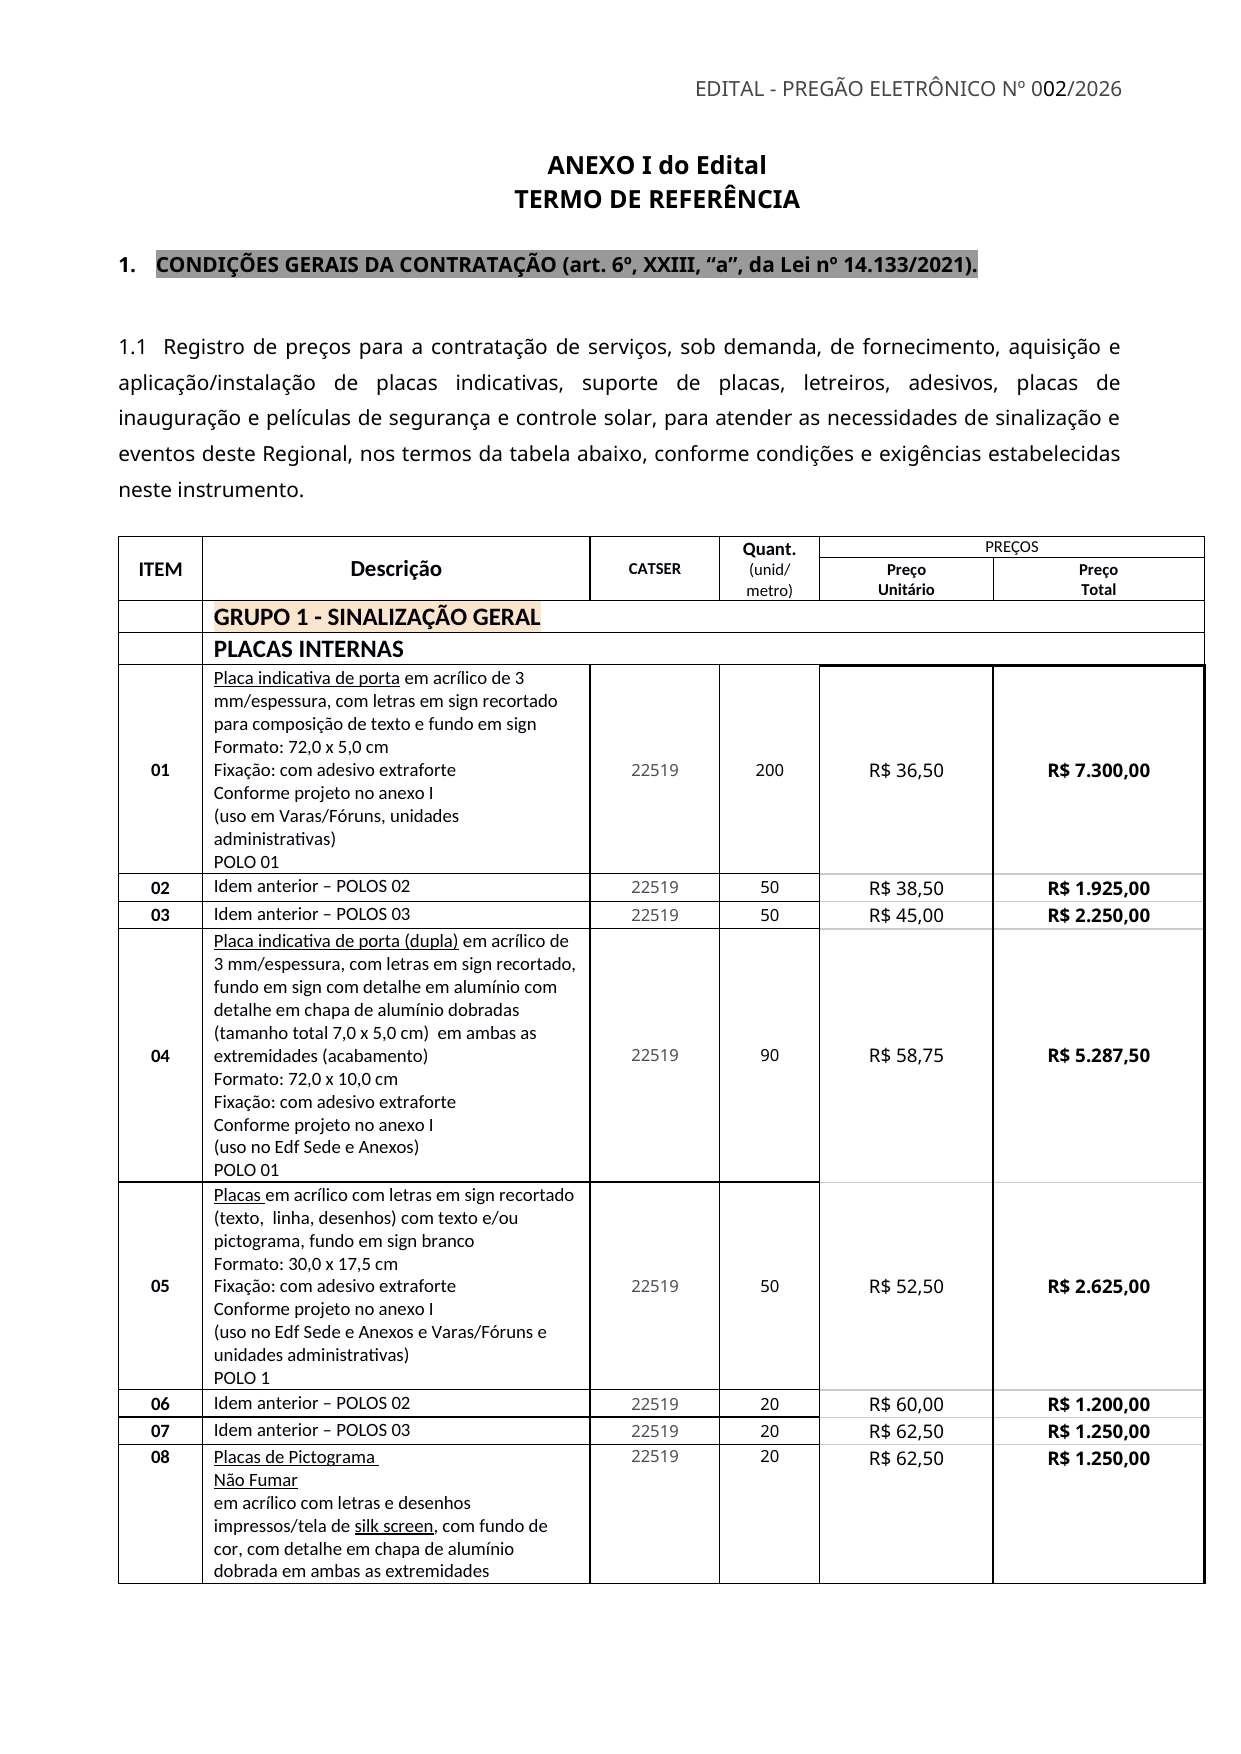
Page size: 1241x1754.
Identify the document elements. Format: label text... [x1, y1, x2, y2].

table_cell 06 [119, 1390, 202, 1416]
table_cell 20 [720, 1390, 819, 1416]
table_cell R$ 38,50 [820, 875, 992, 901]
table_cell 50 [720, 902, 819, 928]
table_cell Preço Unitário [820, 558, 993, 600]
text ANEXO I do Edital [118, 148, 1122, 182]
table_header Quant. (unid/ metro) [720, 537, 819, 600]
table_cell 22519 [591, 874, 719, 901]
table_cell 02 [119, 874, 202, 901]
table_header Descrição [203, 537, 589, 600]
table_cell 22519 [591, 1445, 719, 1582]
table_cell Placas em acrílico com letras em sign recortado (texto, linha, desenhos) com texto e/ou pictograma, fundo em sign branco Formato: 30,0 x 17,5 cm Fixação: com adesivo extraforte Conforme projeto no anexo I (uso no Edf Sede e Anexos e Varas/Fóruns e unidades administrativas) POLO 1 [203, 1183, 589, 1389]
table_cell Idem anterior – POLOS 02 [203, 874, 589, 901]
table_header CATSER [591, 537, 719, 600]
table_cell R$ 2.250,00 [994, 902, 1203, 928]
table_cell 07 [119, 1418, 202, 1443]
table_cell R$ 1.200,00 [994, 1391, 1203, 1416]
table_cell 03 [119, 902, 202, 928]
text 1.1 Registro de preços para a contratação de serviços, sob demanda, de fornecimento, aquisição e aplicação/instalação de placas indicativas, suporte de placas, letreiros, adesivos, placas de inauguração e películas de segurança e controle solar, para atender as necessidades de sinalização e eventos deste Regional, nos termos da tabela abaixo, conforme condições e exigências estabelecidas neste instrumento. [118, 332, 1122, 503]
table_cell R$ 58,75 [820, 930, 992, 1181]
table_header ITEM [119, 537, 202, 600]
table_cell [119, 633, 202, 663]
table_cell R$ 62,50 [820, 1445, 992, 1582]
table_cell 200 [720, 665, 819, 873]
table_cell Idem anterior – POLOS 03 [203, 1418, 589, 1443]
table_cell R$ 1.250,00 [994, 1445, 1203, 1582]
table_cell R$ 5.287,50 [994, 930, 1203, 1181]
table_cell Placas de Pictograma Não Fumar em acrílico com letras e desenhos impressos/tela de silk screen, com fundo de cor, com detalhe em chapa de alumínio dobrada em ambas as extremidades [203, 1445, 589, 1582]
table_cell R$ 7.300,00 [994, 667, 1203, 873]
table_cell 22519 [591, 1390, 719, 1416]
table_cell R$ 45,00 [820, 902, 992, 928]
table_cell R$ 36,50 [820, 667, 992, 873]
table_cell R$ 60,00 [820, 1391, 992, 1416]
table_cell 04 [119, 929, 202, 1181]
table_header PREÇOS [820, 537, 1204, 557]
table_cell 22519 [591, 665, 719, 873]
table_cell R$ 2.625,00 [994, 1183, 1203, 1389]
table_cell 01 [119, 665, 202, 873]
table_cell GRUPO 1 - SINALIZAÇÃO GERAL [203, 601, 1204, 632]
table_cell 50 [720, 1183, 819, 1389]
table_cell Preço Total [994, 558, 1204, 600]
table_cell 05 [119, 1183, 202, 1389]
text TERMO DE REFERÊNCIA [118, 182, 1122, 216]
table_cell Idem anterior – POLOS 02 [203, 1390, 589, 1416]
table_cell 08 [119, 1445, 202, 1582]
table_cell 22519 [591, 1418, 719, 1443]
table_cell R$ 1.925,00 [994, 875, 1203, 901]
table_cell 50 [720, 874, 819, 901]
table_cell 20 [720, 1445, 819, 1582]
table_cell Idem anterior – POLOS 03 [203, 902, 589, 928]
table_cell Placa indicativa de porta em acrílico de 3 mm/espessura, com letras em sign recortado para composição de texto e fundo em sign Formato: 72,0 x 5,0 cm Fixação: com adesivo extraforte Conforme projeto no anexo I (uso em Varas/Fóruns, unidades administrativas) POLO 01 [203, 665, 589, 873]
table_cell 22519 [591, 929, 719, 1181]
list CONDIÇÕES GERAIS DA CONTRATAÇÃO (art. 6º, XXIII, “a”, da Lei nº 14.133/2021). [118, 250, 1122, 278]
table_cell 20 [720, 1418, 819, 1443]
table_cell [119, 601, 202, 632]
table_cell 90 [720, 929, 819, 1181]
table_cell 22519 [591, 902, 719, 928]
table_cell R$ 1.250,00 [994, 1418, 1203, 1443]
table_cell Placa indicativa de porta (dupla) em acrílico de 3 mm/espessura, com letras em sign recortado, fundo em sign com detalhe em alumínio com detalhe em chapa de alumínio dobradas (tamanho total 7,0 x 5,0 cm) em ambas as extremidades (acabamento) Formato: 72,0 x 10,0 cm Fixação: com adesivo extraforte Conforme projeto no anexo I (uso no Edf Sede e Anexos) POLO 01 [203, 929, 589, 1181]
table_cell R$ 52,50 [820, 1183, 992, 1389]
table_cell R$ 62,50 [820, 1418, 992, 1443]
table_cell PLACAS INTERNAS [203, 633, 1204, 663]
table_cell 22519 [591, 1183, 719, 1389]
